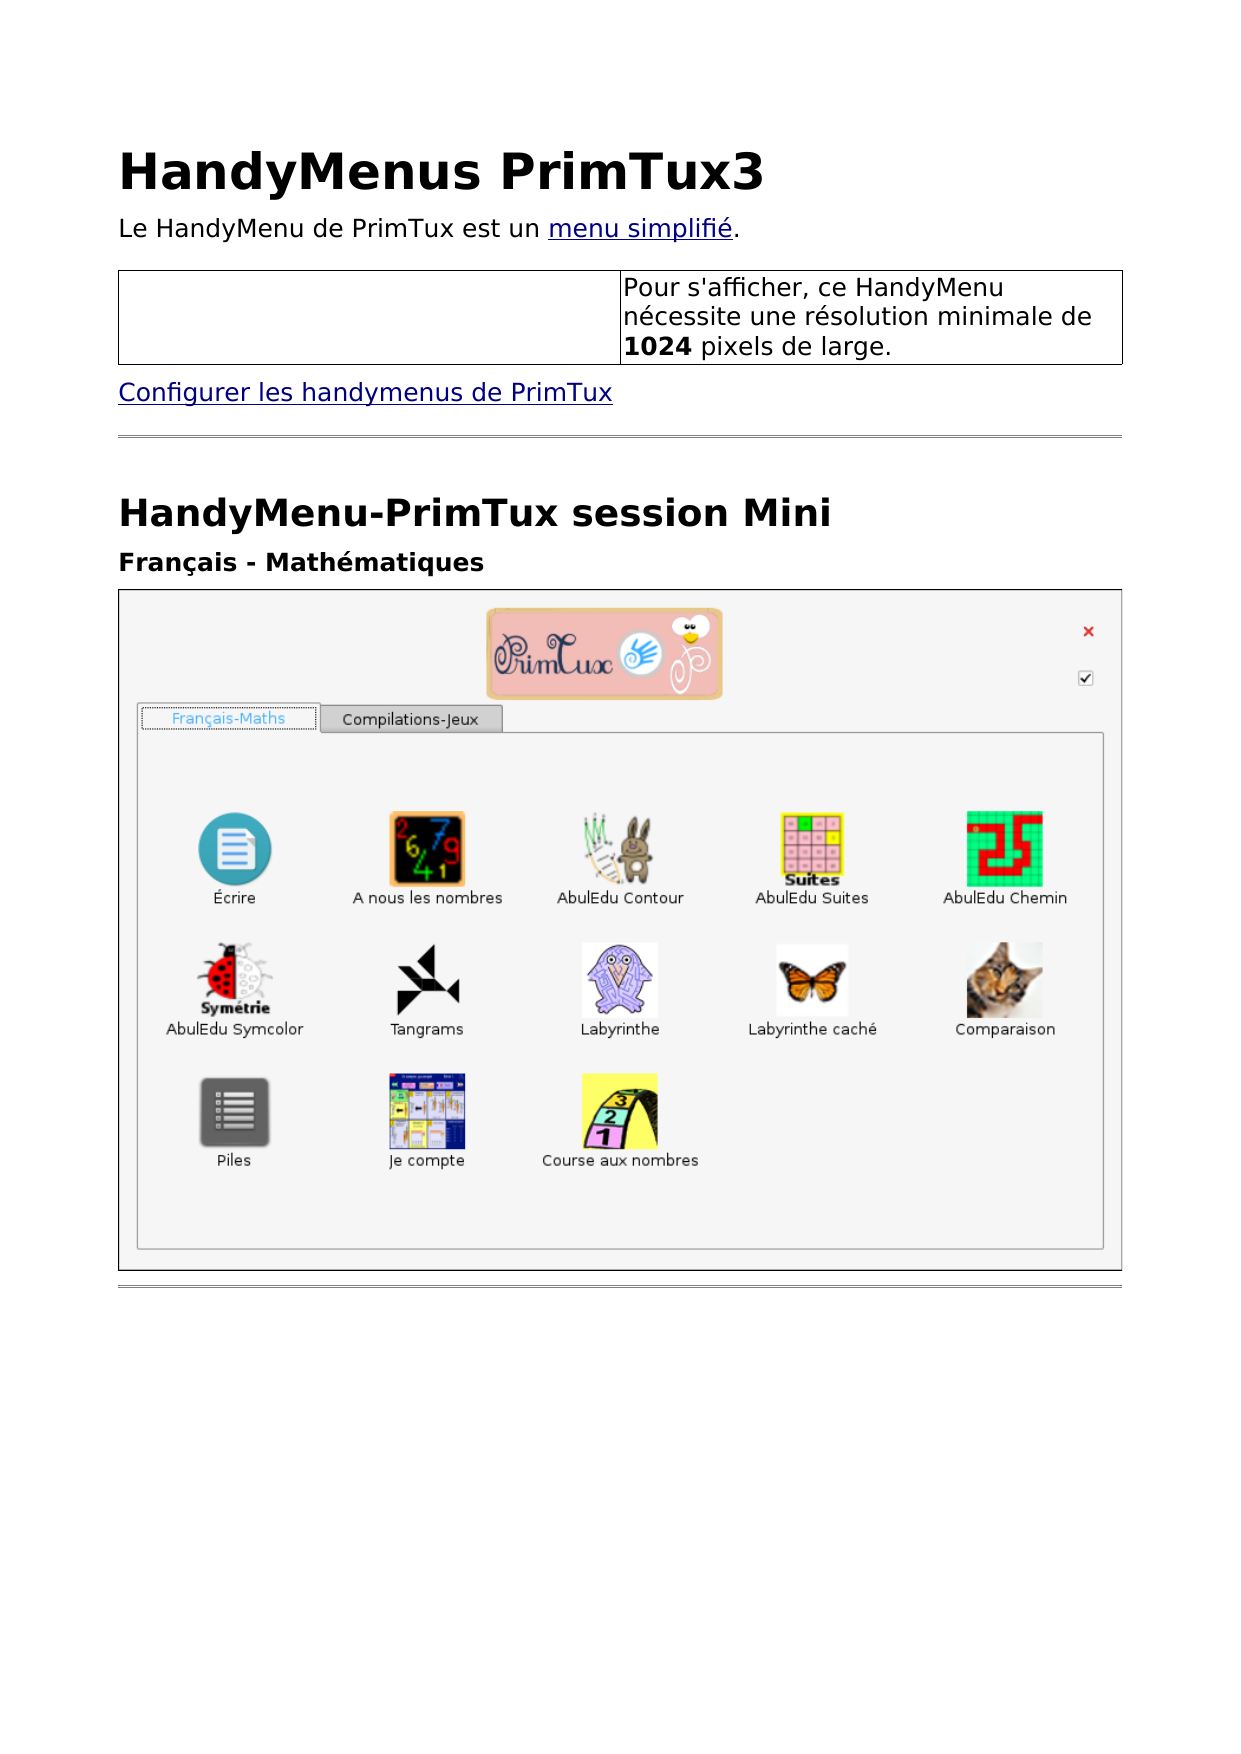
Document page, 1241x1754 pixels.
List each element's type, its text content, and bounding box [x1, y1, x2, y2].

picture [118, 589, 1123, 1271]
subtitle HandyMenu-PrimTux session Mini [118, 492, 1122, 535]
text Configurer les handymenus de PrimTux [118, 379, 1122, 408]
subtitle HandyMenus PrimTux3 [118, 143, 1122, 201]
table_header Pour s'afficher, ce HandyMenu nécessite une résolution minimale de 1024 pixels de large. [621, 271, 1122, 364]
text Le HandyMenu de PrimTux est un menu simplifié. [118, 214, 1122, 243]
text Français - Mathématiques [118, 548, 1122, 577]
table_header [119, 271, 620, 364]
